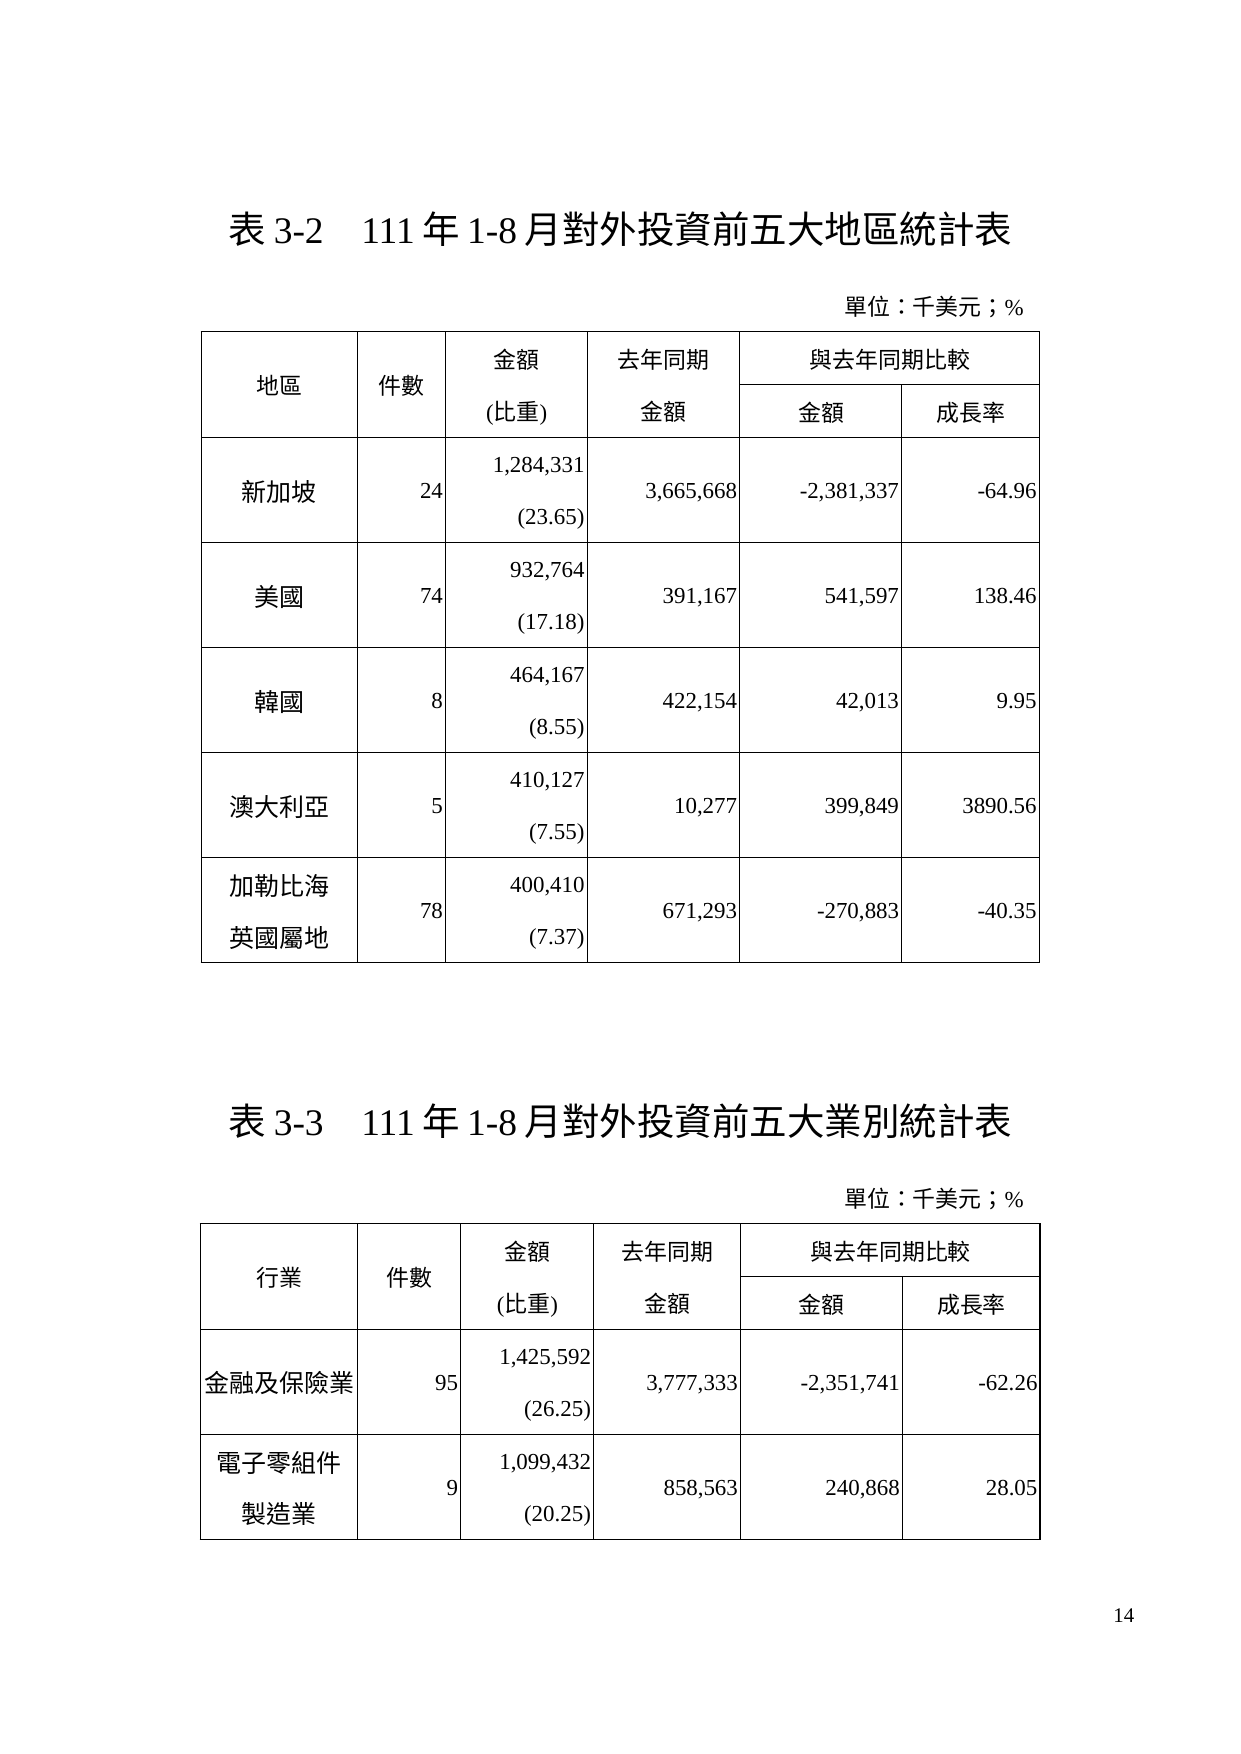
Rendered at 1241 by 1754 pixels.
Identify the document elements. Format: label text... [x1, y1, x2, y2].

table_cell 9 [358, 1435, 460, 1539]
table_cell -64.96 [902, 438, 1039, 542]
table_header 去年同期 金額 [594, 1224, 740, 1329]
table_header 件數 [358, 332, 445, 437]
table_cell 464,167 (8.55) [446, 648, 587, 752]
table_header 件數 [358, 1224, 460, 1329]
text 表3-2 111年1-8月對外投資前五大地區統計表 [106, 175, 1134, 279]
table_cell 400,410 (7.37) [446, 858, 587, 962]
table_cell 240,868 [741, 1435, 902, 1539]
table_cell 24 [358, 438, 445, 542]
table_cell 金額 [741, 1277, 902, 1329]
table_cell 74 [358, 543, 445, 647]
table_cell -2,381,337 [740, 438, 901, 542]
table_cell 韓國 [202, 648, 357, 752]
table_header 與去年同期比較 [740, 332, 1039, 384]
table_cell 金額 [740, 385, 901, 437]
table_header 金額 (比重) [446, 332, 587, 437]
table_header 去年同期 金額 [588, 332, 739, 437]
table_cell 671,293 [588, 858, 739, 962]
table_cell 9.95 [902, 648, 1039, 752]
table_cell 42,013 [740, 648, 901, 752]
table_cell 3,777,333 [594, 1330, 740, 1434]
table_cell 電子零組件 製造業 [201, 1435, 357, 1539]
table_cell 5 [358, 753, 445, 857]
table_cell 新加坡 [202, 438, 357, 542]
table_cell -40.35 [902, 858, 1039, 962]
table_cell 541,597 [740, 543, 901, 647]
table_cell 成長率 [902, 385, 1039, 437]
table_cell 422,154 [588, 648, 739, 752]
table_cell -2,351,741 [741, 1330, 902, 1434]
table_cell 1,425,592 (26.25) [461, 1330, 593, 1434]
table_cell -62.26 [903, 1330, 1039, 1434]
text 單位：千美元；% [106, 1171, 1134, 1223]
table_cell 932,764 (17.18) [446, 543, 587, 647]
table_cell 金融及保險業 [201, 1330, 357, 1434]
table_cell 1,099,432 (20.25) [461, 1435, 593, 1539]
table_header 金額 (比重) [461, 1224, 593, 1329]
table_cell 1,284,331 (23.65) [446, 438, 587, 542]
table_cell 10,277 [588, 753, 739, 857]
table_cell 95 [358, 1330, 460, 1434]
table_cell 138.46 [902, 543, 1039, 647]
text 單位：千美元；% [106, 279, 1134, 331]
table_cell 391,167 [588, 543, 739, 647]
table_cell 858,563 [594, 1435, 740, 1539]
table_header 與去年同期比較 [741, 1224, 1039, 1276]
table_cell 410,127 (7.55) [446, 753, 587, 857]
table_cell -270,883 [740, 858, 901, 962]
table_cell 成長率 [903, 1277, 1039, 1329]
table_cell 3890.56 [902, 753, 1039, 857]
table_header 地區 [202, 332, 357, 437]
table_cell 加勒比海 英國屬地 [202, 858, 357, 962]
table_cell 78 [358, 858, 445, 962]
table_header 行業 [201, 1224, 357, 1329]
table_cell 美國 [202, 543, 357, 647]
table_cell 399,849 [740, 753, 901, 857]
table_cell 28.05 [903, 1435, 1039, 1539]
text 表3-3 111年1-8月對外投資前五大業別統計表 [106, 1067, 1134, 1171]
table_cell 8 [358, 648, 445, 752]
table_cell 澳大利亞 [202, 753, 357, 857]
table_cell 3,665,668 [588, 438, 739, 542]
